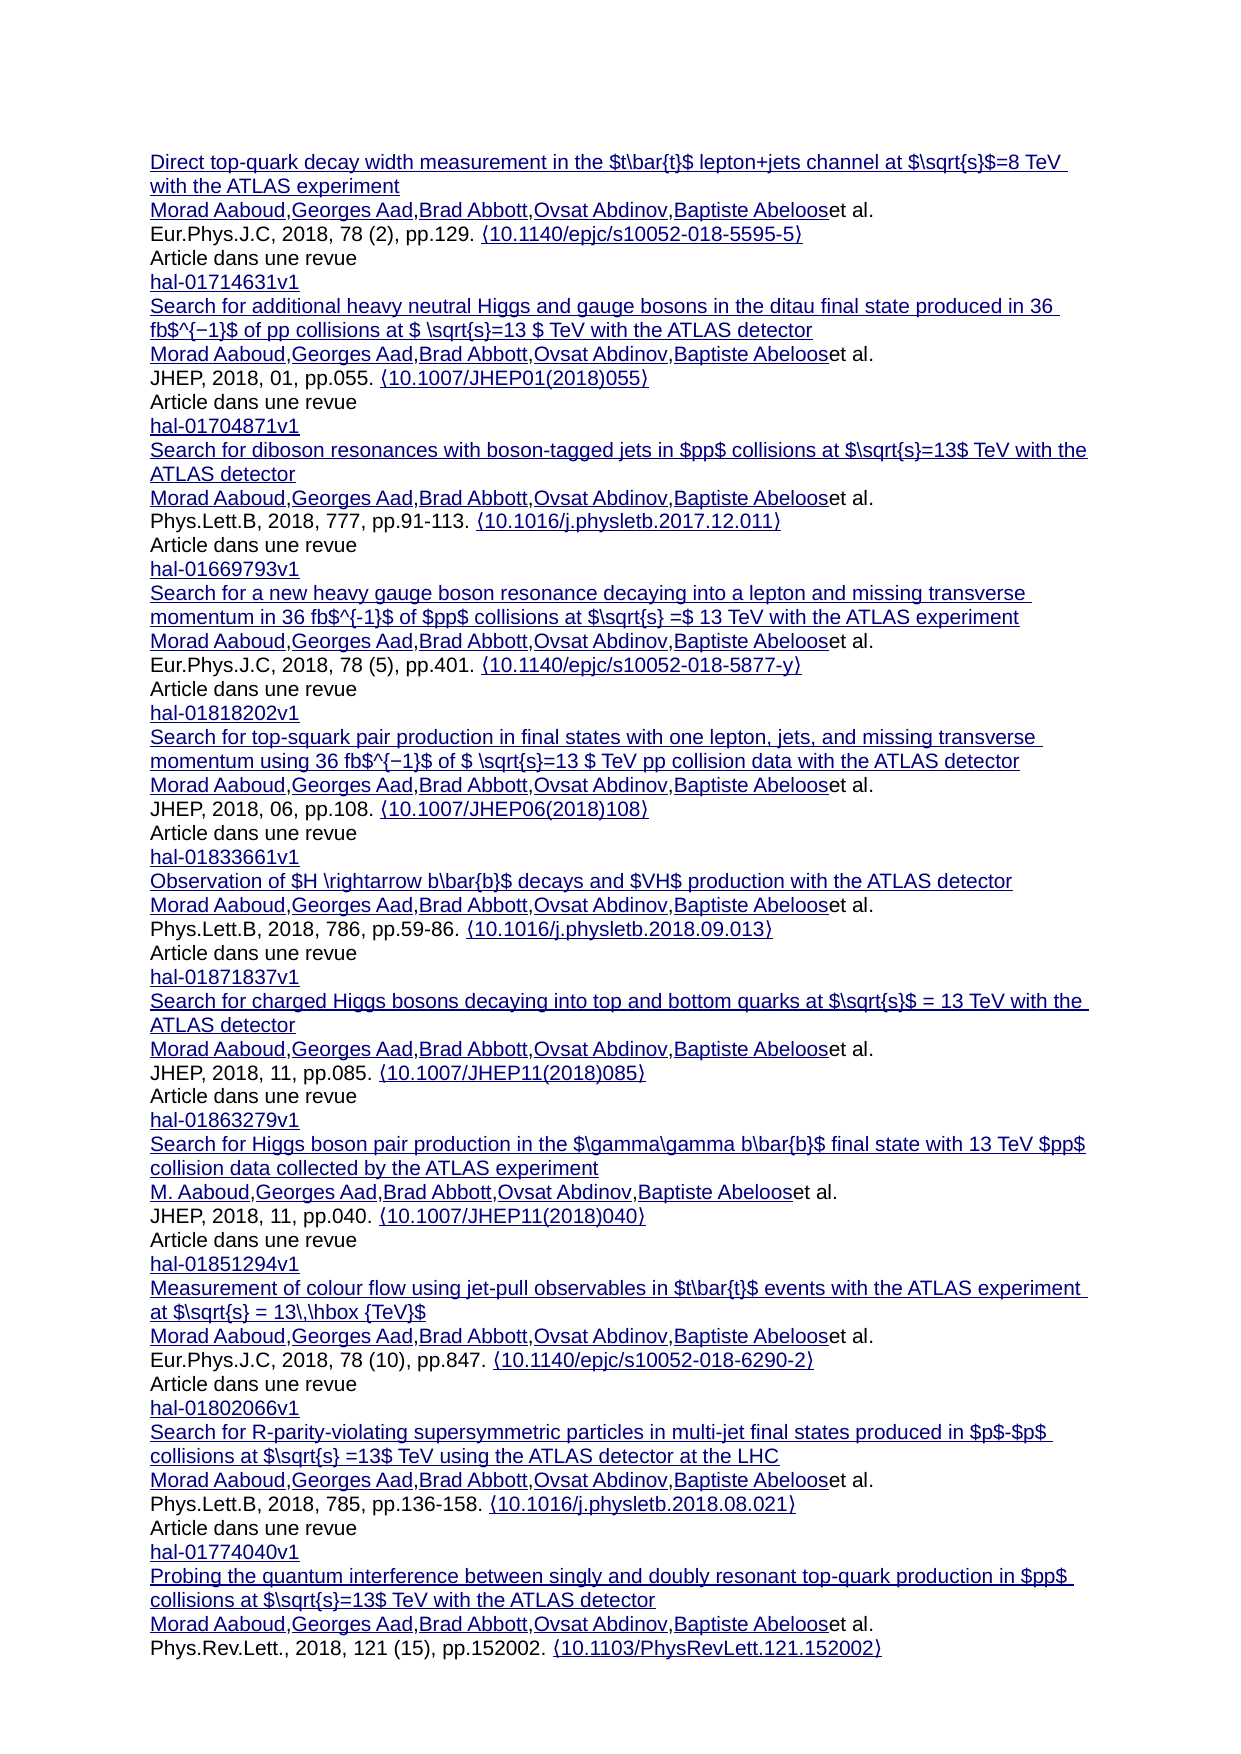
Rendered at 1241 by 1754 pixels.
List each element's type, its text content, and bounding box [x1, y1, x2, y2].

table_cell Probing the quantum interference between singly and doubly resonant top-quark production in $pp$ collisions at $\sqrt{s}=13$ TeV with the ATLAS detector Morad Aaboud,Georges Aad,Brad Abbott,Ovsat Abdinov,Baptiste Abelooset al. Phys.Rev.Lett., 2018, 121 (15), pp.152002. ⟨10.1103/PhysRevLett.121.152002⟩ [150, 1564, 1090, 1659]
table_cell Search for charged Higgs bosons decaying into top and bottom quarks at $\sqrt{s}$ = 13 TeV with the ATLAS detector Morad Aaboud,Georges Aad,Brad Abbott,Ovsat Abdinov,Baptiste Abelooset al. JHEP, 2018, 11, pp.085. ⟨10.1007/JHEP11(2018)085⟩ Article dans une revue hal-01863279v1 [150, 989, 1090, 1132]
table_cell Observation of $H \rightarrow b\bar{b}$ decays and $VH$ production with the ATLAS detector Morad Aaboud,Georges Aad,Brad Abbott,Ovsat Abdinov,Baptiste Abelooset al. Phys.Lett.B, 2018, 786, pp.59-86. ⟨10.1016/j.physletb.2018.09.013⟩ Article dans une revue hal-01871837v1 [150, 869, 1090, 988]
table_cell Measurement of colour flow using jet-pull observables in $t\bar{t}$ events with the ATLAS experiment at $\sqrt{s} = 13\,\hbox {TeV}$ Morad Aaboud,Georges Aad,Brad Abbott,Ovsat Abdinov,Baptiste Abelooset al. Eur.Phys.J.C, 2018, 78 (10), pp.847. ⟨10.1140/epjc/s10052-018-6290-2⟩ Article dans une revue hal-01802066v1 [150, 1276, 1090, 1420]
table_cell Search for top-squark pair production in final states with one lepton, jets, and missing transverse momentum using 36 fb$^{−1}$ of $ \sqrt{s}=13 $ TeV pp collision data with the ATLAS detector Morad Aaboud,Georges Aad,Brad Abbott,Ovsat Abdinov,Baptiste Abelooset al. JHEP, 2018, 06, pp.108. ⟨10.1007/JHEP06(2018)108⟩ Article dans une revue hal-01833661v1 [150, 725, 1090, 869]
table_cell Search for Higgs boson pair production in the $\gamma\gamma b\bar{b}$ final state with 13 TeV $pp$ collision data collected by the ATLAS experiment M. Aaboud,Georges Aad,Brad Abbott,Ovsat Abdinov,Baptiste Abelooset al. JHEP, 2018, 11, pp.040. ⟨10.1007/JHEP11(2018)040⟩ Article dans une revue hal-01851294v1 [150, 1132, 1090, 1276]
table_cell Search for R-parity-violating supersymmetric particles in multi-jet final states produced in $p$-$p$ collisions at $\sqrt{s} =13$ TeV using the ATLAS detector at the LHC Morad Aaboud,Georges Aad,Brad Abbott,Ovsat Abdinov,Baptiste Abelooset al. Phys.Lett.B, 2018, 785, pp.136-158. ⟨10.1016/j.physletb.2018.08.021⟩ Article dans une revue hal-01774040v1 [150, 1420, 1090, 1563]
table_cell Search for diboson resonances with boson-tagged jets in $pp$ collisions at $\sqrt{s}=13$ TeV with the ATLAS detector Morad Aaboud,Georges Aad,Brad Abbott,Ovsat Abdinov,Baptiste Abelooset al. Phys.Lett.B, 2018, 777, pp.91-113. ⟨10.1016/j.physletb.2017.12.011⟩ Article dans une revue hal-01669793v1 [150, 438, 1090, 581]
table_cell Search for additional heavy neutral Higgs and gauge bosons in the ditau final state produced in 36 fb$^{−1}$ of pp collisions at $ \sqrt{s}=13 $ TeV with the ATLAS detector Morad Aaboud,Georges Aad,Brad Abbott,Ovsat Abdinov,Baptiste Abelooset al. JHEP, 2018, 01, pp.055. ⟨10.1007/JHEP01(2018)055⟩ Article dans une revue hal-01704871v1 [150, 294, 1090, 437]
table_cell Direct top-quark decay width measurement in the $t\bar{t}$ lepton+jets channel at $\sqrt{s}$=8 TeV with the ATLAS experiment Morad Aaboud,Georges Aad,Brad Abbott,Ovsat Abdinov,Baptiste Abelooset al. Eur.Phys.J.C, 2018, 78 (2), pp.129. ⟨10.1140/epjc/s10052-018-5595-5⟩ Article dans une revue hal-01714631v1 [150, 150, 1090, 294]
table_cell Search for a new heavy gauge boson resonance decaying into a lepton and missing transverse momentum in 36 fb$^{-1}$ of $pp$ collisions at $\sqrt{s} =$ 13 TeV with the ATLAS experiment Morad Aaboud,Georges Aad,Brad Abbott,Ovsat Abdinov,Baptiste Abelooset al. Eur.Phys.J.C, 2018, 78 (5), pp.401. ⟨10.1140/epjc/s10052-018-5877-y⟩ Article dans une revue hal-01818202v1 [150, 581, 1090, 725]
